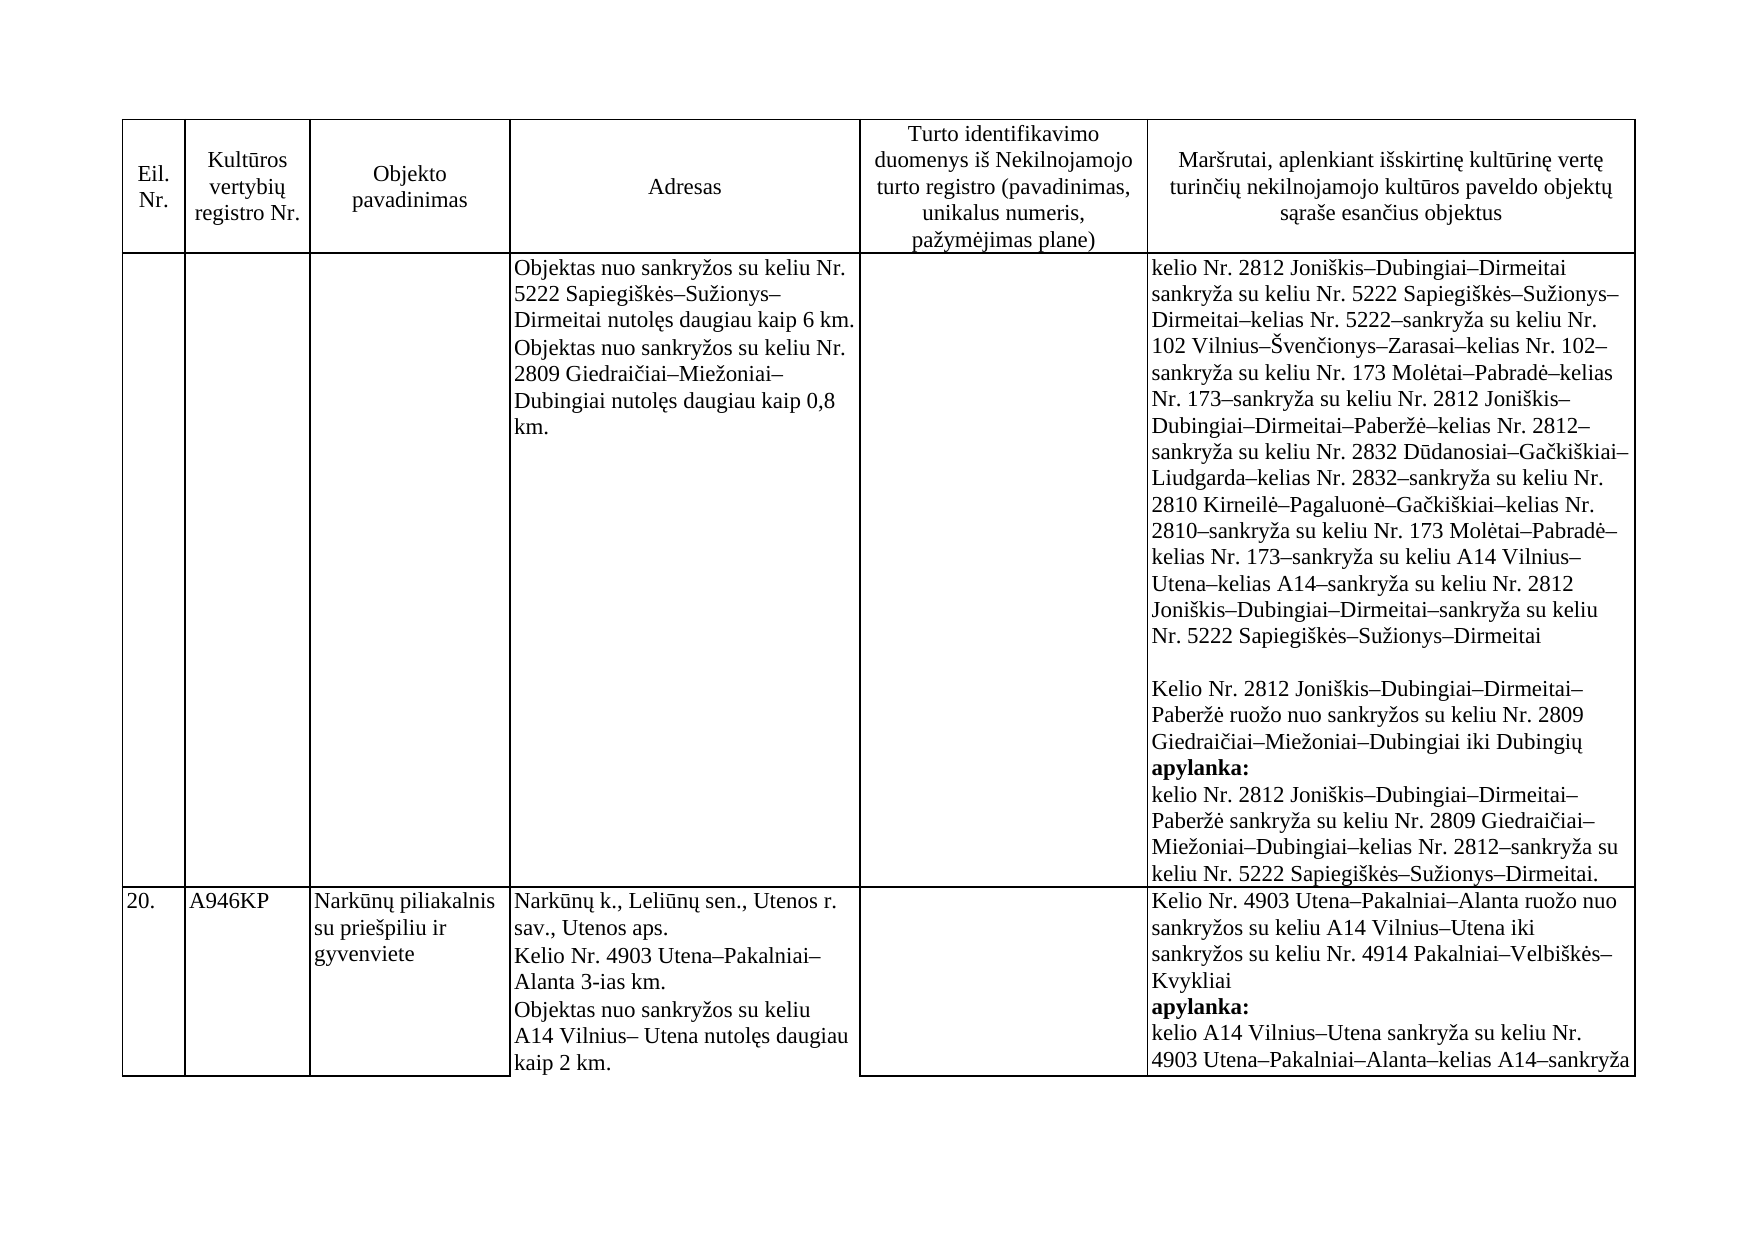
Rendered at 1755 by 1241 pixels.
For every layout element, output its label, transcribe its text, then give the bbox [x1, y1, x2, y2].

table_cell Objektas nuo sankryžos su keliu Nr. 2809 Giedraičiai–Miežoniai–Dubingiai nutolęs daugiau kaip 0,8 km. [511, 333, 859, 886]
table_header Adresas [511, 120, 859, 252]
table_cell Kelio Nr. 4903 Utena–Pakalniai–Alanta 3-ias km. [511, 940, 859, 994]
table_cell [861, 254, 1147, 886]
table_cell Kelio Nr. 4903 Utena–Pakalniai–Alanta ruožo nuo sankryžos su keliu A14 Vilnius–Utena iki sankryžos su keliu Nr. 4914 Pakalniai–Velbiškės–Kvykliai apylanka: kelio A14 Vilnius–Utena sankryža su keliu Nr. 4903 Utena–Pakalniai–Alanta–kelias A14–sankryža su keliu A6 Kaunas–Zarasai–Daugpilis–kelias A6– sankryža su keliu Nr. 4919 Leliūnai–Liveikiai–Pakalniai–kelias Nr. 4919–sankryža su keliu Nr. 4903 Utena–Pakalniai–Alanta–kelias Nr. 4903–sankryža su keliu Nr. 4914 Pakalniai–Velbiškės–Kvykliai–kelias Nr. 4914–sankryža su keliu A14 Vilnius–Utena–kelias A14–sankryža su keliu Nr. 4903 Utena–Pakalniai–Alanta. [1148, 888, 1634, 1075]
table_cell 20. [123, 888, 184, 1075]
table_cell [123, 254, 184, 886]
table_header Kultūros vertybių registro Nr. [186, 120, 309, 252]
table_header Maršrutai, aplenkiant išskirtinę kultūrinę vertę turinčių nekilnojamojo kultūros paveldo objektų sąraše esančius objektus [1148, 120, 1634, 252]
table_header Eil. Nr. [123, 120, 184, 252]
table_cell [186, 254, 309, 886]
table_cell [311, 254, 509, 886]
table_cell Objektas nuo sankryžos su keliu A14 Vilnius– Utena nutolęs daugiau kaip 2 km. [511, 995, 859, 1075]
table_cell A946KP [186, 888, 309, 1075]
table_cell Narkūnų piliakalnis su priešpiliu ir gyvenviete [311, 888, 509, 1075]
table_cell [861, 888, 1147, 1075]
table_header Objekto pavadinimas [311, 120, 509, 252]
